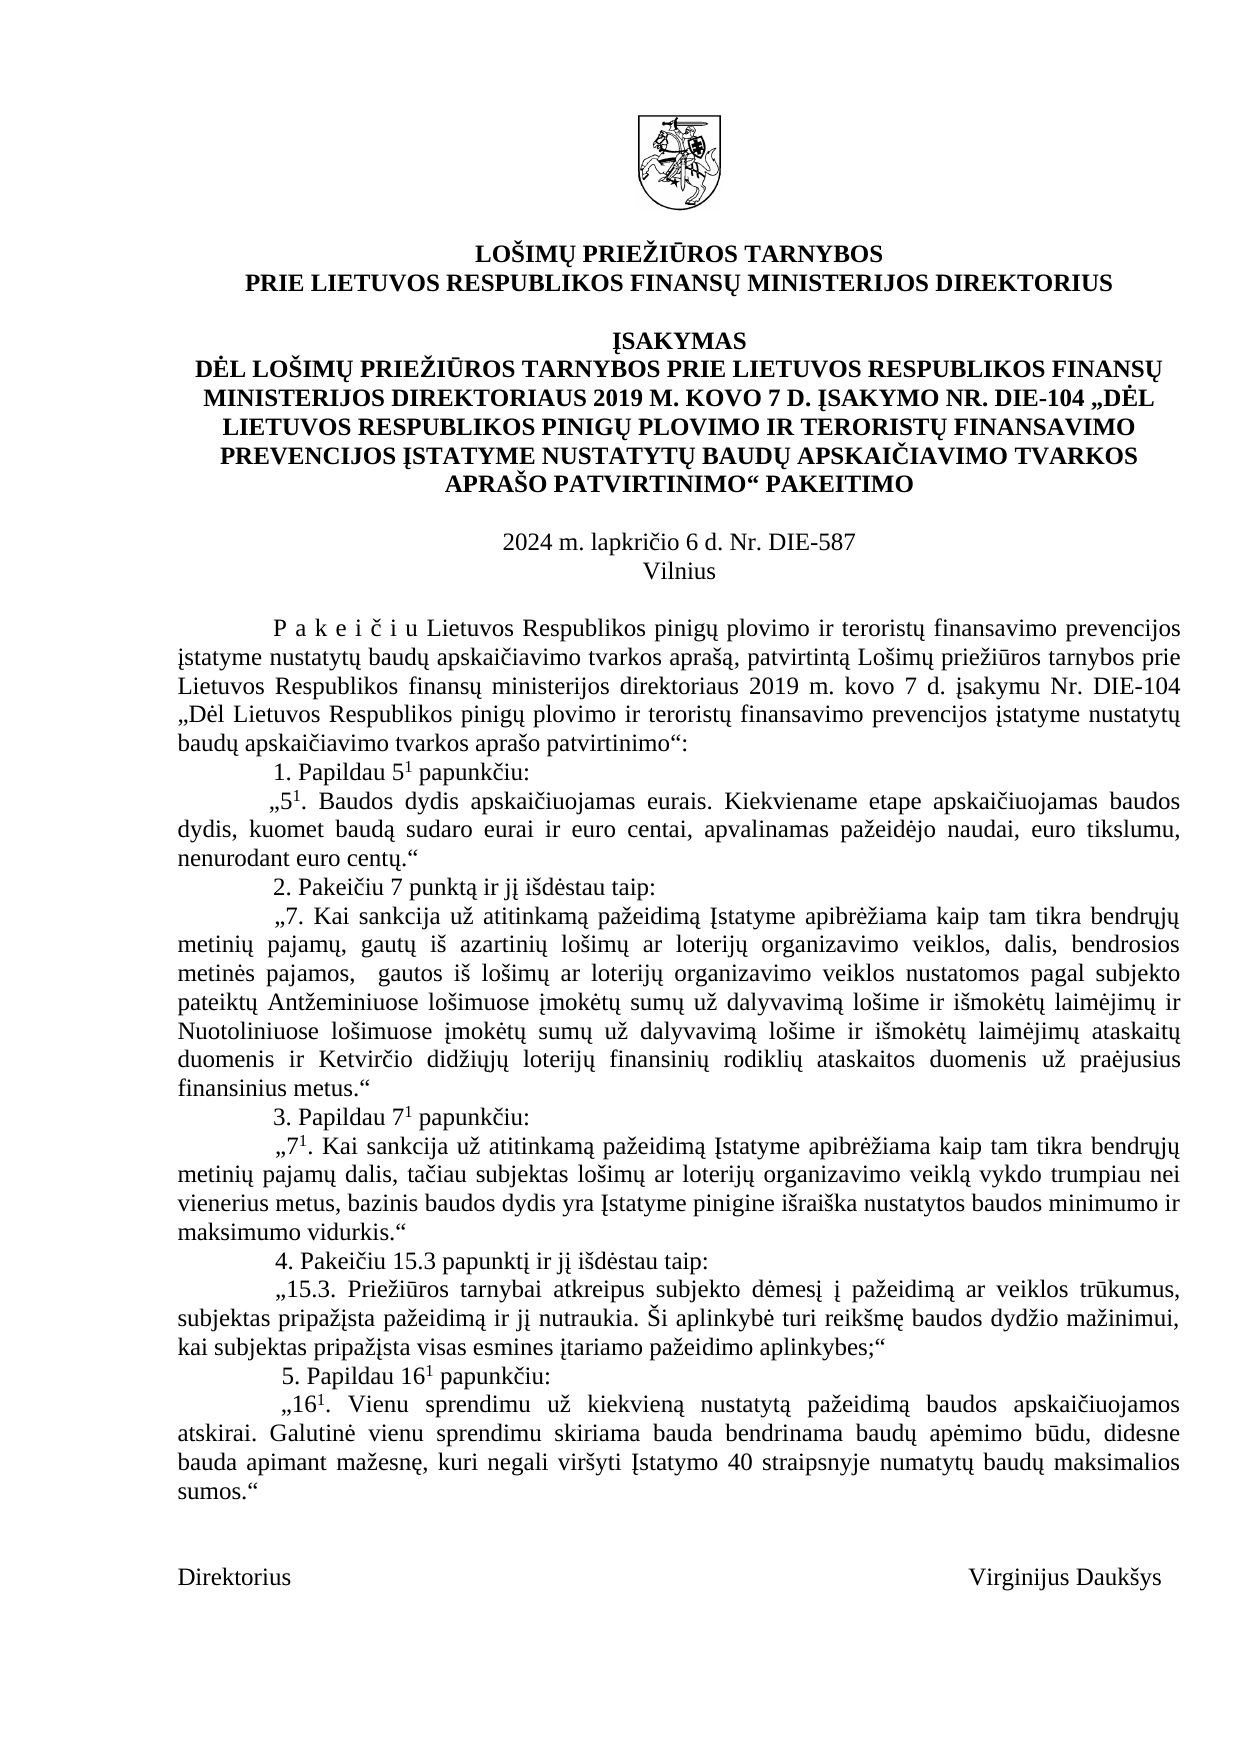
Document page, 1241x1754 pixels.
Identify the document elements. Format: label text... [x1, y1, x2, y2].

text 5. Papildau 161 papunkčiu: [177, 1361, 1181, 1389]
text 2024 m. lapkričio 6 d. Nr. DIE-587 [177, 527, 1181, 556]
text „15.3. Priežiūros tarnybai atkreipus subjekto dėmesį į pažeidimą ar veiklos trūkumus, subjektas pripažįsta pažeidimą ir jį nutraukia. Ši aplinkybė turi reikšmę baudos dydžio mažinimui, kai subjektas pripažįsta visas esmines įtariamo pažeidimo aplinkybes;“ [177, 1274, 1181, 1361]
text DĖL LOŠIMŲ PRIEŽIŪROS TARNYBOS PRIE LIETUVOS RESPUBLIKOS FINANSŲ MINISTERIJOS DIREKTORIAUS 2019 m. kovo 7 d. įsakymo Nr. DIE-104 „DĖL Lietuvos Respublikos pinigų plovimo ir teroristų finansavimo prevencijos įstatymE NUSTATYTŲ BAUDŲ APSKAIČIAVIMO TVARKOS APRAŠO PATVIRTINIMO“ pakeitimo [177, 354, 1181, 498]
text „71. Kai sankcija už atitinkamą pažeidimą Įstatyme apibrėžiama kaip tam tikra bendrųjų metinių pajamų dalis, tačiau subjektas lošimų ar loterijų organizavimo veiklą vykdo trumpiau nei vienerius metus, bazinis baudos dydis yra Įstatyme pinigine išraiška nustatytos baudos minimumo ir maksimumo vidurkis.“ [177, 1131, 1181, 1246]
text LOŠIMŲ PRIEŽIŪROS TARNYBOS [177, 239, 1181, 268]
text 1. Papildau 51 papunkčiu: [177, 757, 1181, 786]
text Direktorius Virginijus Daukšys [177, 1562, 1181, 1591]
text ĮSAKYMAS [177, 326, 1181, 354]
text PRIE LIETUVOS RESPUBLIKOS FINANSŲ MINISTERIJOS DIREKTORIUS [177, 268, 1181, 297]
text „7. Kai sankcija už atitinkamą pažeidimą Įstatyme apibrėžiama kaip tam tikra bendrųjų metinių pajamų, gautų iš azartinių lošimų ar loterijų organizavimo veiklos, dalis, bendrosios metinės pajamos, gautos iš lošimų ar loterijų organizavimo veiklos nustatomos pagal subjekto pateiktų Antžeminiuose lošimuose įmokėtų sumų už dalyvavimą lošime ir išmokėtų laimėjimų ir Nuotoliniuose lošimuose įmokėtų sumų už dalyvavimą lošime ir išmokėtų laimėjimų ataskaitų duomenis ir Ketvirčio didžiųjų loterijų finansinių rodiklių ataskaitos duomenis už praėjusius finansinius metus.“ [177, 901, 1181, 1102]
text Vilnius [177, 556, 1181, 584]
text P a k e i č i u Lietuvos Respublikos pinigų plovimo ir teroristų finansavimo prevencijos įstatyme nustatytų baudų apskaičiavimo tvarkos aprašą, patvirtintą Lošimų priežiūros tarnybos prie Lietuvos Respublikos finansų ministerijos direktoriaus 2019 m. kovo 7 d. įsakymu Nr. DIE-104 „Dėl Lietuvos Respublikos pinigų plovimo ir teroristų finansavimo prevencijos įstatyme nustatytų baudų apskaičiavimo tvarkos aprašo patvirtinimo“: [177, 613, 1181, 757]
text „161. Vienu sprendimu už kiekvieną nustatytą pažeidimą baudos apskaičiuojamos atskirai. Galutinė vienu sprendimu skiriama bauda bendrinama baudų apėmimo būdu, didesne bauda apimant mažesnę, kuri negali viršyti Įstatymo 40 straipsnyje numatytų baudų maksimalios sumos.“ [177, 1389, 1181, 1504]
text 3. Papildau 71 papunkčiu: [177, 1102, 1181, 1131]
text „51. Baudos dydis apskaičiuojamas eurais. Kiekviename etape apskaičiuojamas baudos dydis, kuomet baudą sudaro eurai ir euro centai, apvalinamas pažeidėjo naudai, euro tikslumu, nenurodant euro centų.“ [177, 786, 1181, 872]
text 2. Pakeičiu 7 punktą ir jį išdėstau taip: [177, 872, 1181, 901]
text 4. Pakeičiu 15.3 papunktį ir jį išdėstau taip: [177, 1246, 1181, 1274]
